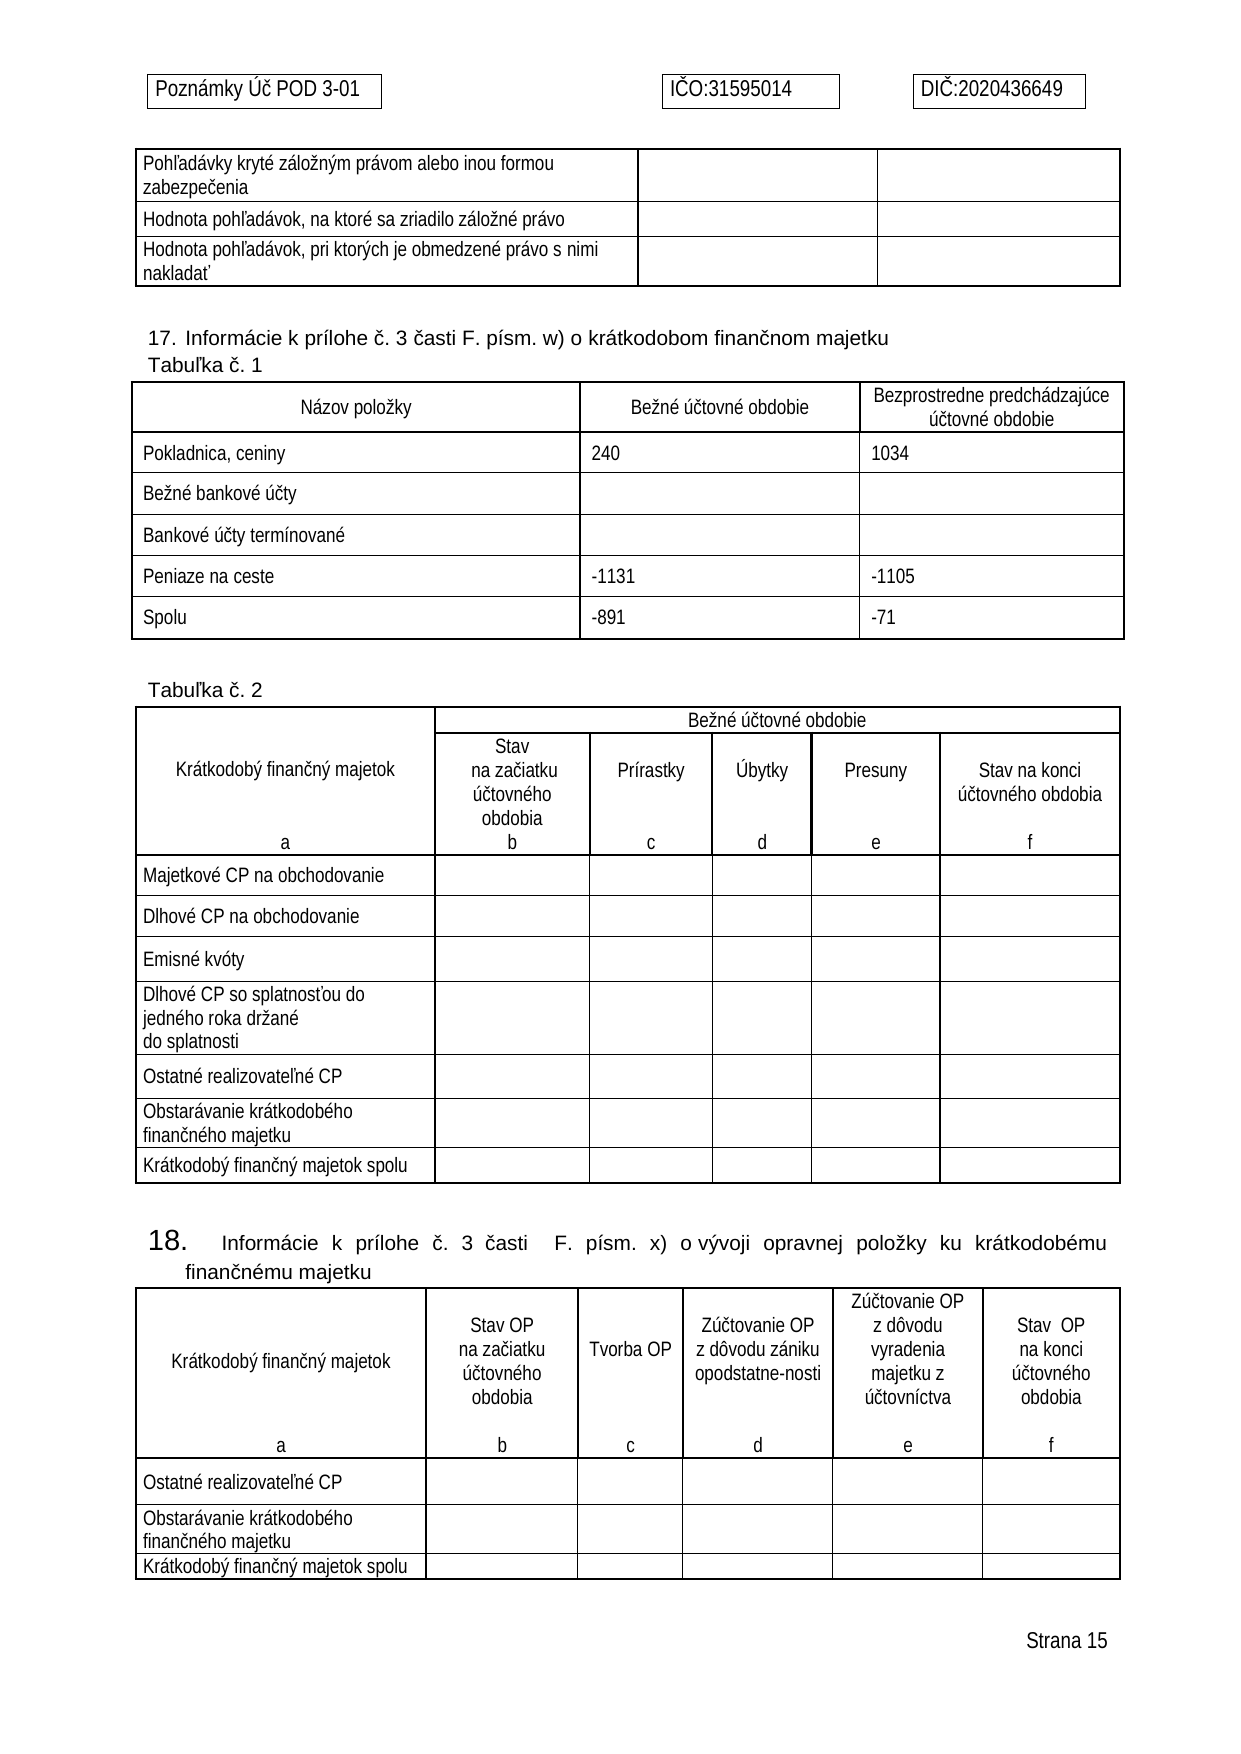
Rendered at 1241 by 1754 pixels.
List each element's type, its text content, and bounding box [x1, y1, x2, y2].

table_cell f [984, 1433, 1119, 1457]
table_header Stav OP na začiatku účtovného obdobia [427, 1289, 577, 1433]
table_header Stav OP na konci účtovného obdobia [984, 1289, 1119, 1433]
table_header Krátkodobý finančný majetok [137, 1289, 425, 1433]
table_cell Hodnota pohľadávok, pri ktorých je obmedzené právo s nimi nakladať [137, 237, 637, 285]
table_cell [941, 1099, 1119, 1147]
table_cell [578, 1459, 682, 1504]
table_cell Obstarávanie krátkodobého finančného majetku [137, 1099, 434, 1147]
table_cell [812, 982, 939, 1053]
table_cell [436, 856, 589, 895]
table_cell [427, 1505, 577, 1553]
table_cell [833, 1505, 982, 1553]
table_cell [878, 202, 1119, 236]
table_cell c [591, 830, 711, 853]
table_cell e [834, 1433, 982, 1457]
table_cell [812, 856, 939, 895]
table_cell [581, 473, 859, 513]
table_cell Bankové účty termínované [133, 515, 579, 555]
table_cell [590, 937, 712, 981]
table_header Krátkodobý finančný majetok [137, 708, 434, 829]
table_cell -891 [581, 597, 859, 637]
table_cell a [137, 830, 434, 853]
table_cell [436, 896, 589, 936]
table_cell [983, 1505, 1119, 1553]
table_cell [590, 1099, 712, 1147]
table_cell [812, 1148, 939, 1182]
table_cell Stav na konci účtovného obdobia [941, 734, 1119, 829]
table_cell d [684, 1433, 832, 1457]
table_cell b [436, 830, 589, 853]
table_cell Bežné bankové účty [133, 473, 579, 513]
table_cell [590, 1055, 712, 1098]
table_cell [833, 1554, 982, 1578]
table_cell [983, 1554, 1119, 1578]
table_cell -1131 [581, 556, 859, 596]
table_header Bezprostredne predchádzajúce účtovné obdobie [861, 383, 1123, 431]
table_cell [590, 982, 712, 1053]
table_cell d [713, 830, 810, 853]
table_cell [578, 1554, 682, 1578]
table_cell [581, 515, 859, 555]
table_cell [941, 982, 1119, 1053]
table_cell c [579, 1433, 682, 1457]
table_cell [941, 1148, 1119, 1182]
table_cell [427, 1554, 577, 1578]
table_cell [812, 896, 939, 936]
table_cell [812, 1099, 939, 1147]
table_cell [683, 1459, 832, 1504]
table_cell [590, 856, 712, 895]
title Informácie k prílohe č. 3 časti F. písm. x) o vývoji opravnej položky ku krátkodobému finančnému majetku [148, 1223, 1107, 1284]
table_cell Dlhové CP na obchodovanie [137, 896, 434, 936]
table_cell Úbytky [713, 734, 810, 829]
table_header Zúčtovanie OP z dôvodu zániku opodstatne-nosti [684, 1289, 832, 1433]
table_header Bežné účtovné obdobie [581, 383, 859, 431]
table_cell [590, 896, 712, 936]
table_cell [427, 1459, 577, 1504]
table_cell [941, 937, 1119, 981]
title Informácie k prílohe č. 3 časti F. písm. w) o krátkodobom finančnom majetku [148, 326, 1107, 350]
table_cell 1034 [860, 433, 1123, 472]
table_cell [639, 150, 877, 201]
table_header Bežné účtovné obdobie [436, 708, 1119, 732]
table_cell [683, 1554, 832, 1578]
table_cell 240 [581, 433, 859, 472]
table_cell [713, 937, 811, 981]
table_cell Hodnota pohľadávok, na ktoré sa zriadilo záložné právo [137, 202, 637, 236]
table_cell f [941, 830, 1119, 853]
table_cell [833, 1459, 982, 1504]
table_cell [941, 896, 1119, 936]
table_cell Krátkodobý finančný majetok spolu [137, 1148, 434, 1182]
table_cell [436, 937, 589, 981]
table_cell [436, 1055, 589, 1098]
table_cell b [427, 1433, 577, 1457]
table_cell [713, 1055, 811, 1098]
table_cell [713, 1148, 811, 1182]
table_cell [878, 237, 1119, 285]
table_cell [436, 1099, 589, 1147]
table_cell [590, 1148, 712, 1182]
table_cell Majetkové CP na obchodovanie [137, 856, 434, 895]
table_cell Ostatné realizovateľné CP [137, 1055, 434, 1098]
table_cell Pohľadávky kryté záložným právom alebo inou formou zabezpečenia [137, 150, 637, 201]
table_cell -71 [860, 597, 1123, 637]
table_cell Pokladnica, ceniny [133, 433, 579, 472]
table_cell [941, 856, 1119, 895]
table_cell Dlhové CP so splatnosťou do jedného roka držané do splatnosti [137, 982, 434, 1053]
table_cell e [813, 830, 939, 853]
table_cell [713, 856, 811, 895]
table_cell Presuny [813, 734, 939, 829]
table_cell -1105 [860, 556, 1123, 596]
table_cell [812, 937, 939, 981]
table_cell [436, 982, 589, 1053]
table_cell Emisné kvóty [137, 937, 434, 981]
table_cell Obstarávanie krátkodobého finančného majetku [137, 1505, 425, 1553]
table_cell [578, 1505, 682, 1553]
table_cell [812, 1055, 939, 1098]
table_cell [860, 515, 1123, 555]
table_cell Prírastky [591, 734, 711, 829]
table_cell [983, 1459, 1119, 1504]
table_cell Peniaze na ceste [133, 556, 579, 596]
table_cell Ostatné realizovateľné CP [137, 1459, 425, 1504]
table_cell Spolu [133, 597, 579, 637]
table_cell [639, 237, 877, 285]
table_header Tvorba OP [579, 1289, 682, 1433]
table_cell [683, 1505, 832, 1553]
table_header Zúčtovanie OP z dôvodu vyradenia majetku z účtovníctva [834, 1289, 982, 1433]
table_cell [436, 1148, 589, 1182]
title Tabuľka č. 2 [148, 678, 1107, 702]
table_header Názov položky [133, 383, 579, 431]
table_cell [713, 1099, 811, 1147]
table_cell [860, 473, 1123, 513]
table_cell [941, 1055, 1119, 1098]
table_cell [713, 896, 811, 936]
table_cell Krátkodobý finančný majetok spolu [137, 1554, 425, 1578]
table_cell a [137, 1433, 425, 1457]
title Tabuľka č. 1 [148, 353, 1107, 377]
table_cell [639, 202, 877, 236]
table_cell [878, 150, 1119, 201]
table_cell Stav na začiatku účtovného obdobia [436, 734, 589, 829]
table_cell [713, 982, 811, 1053]
